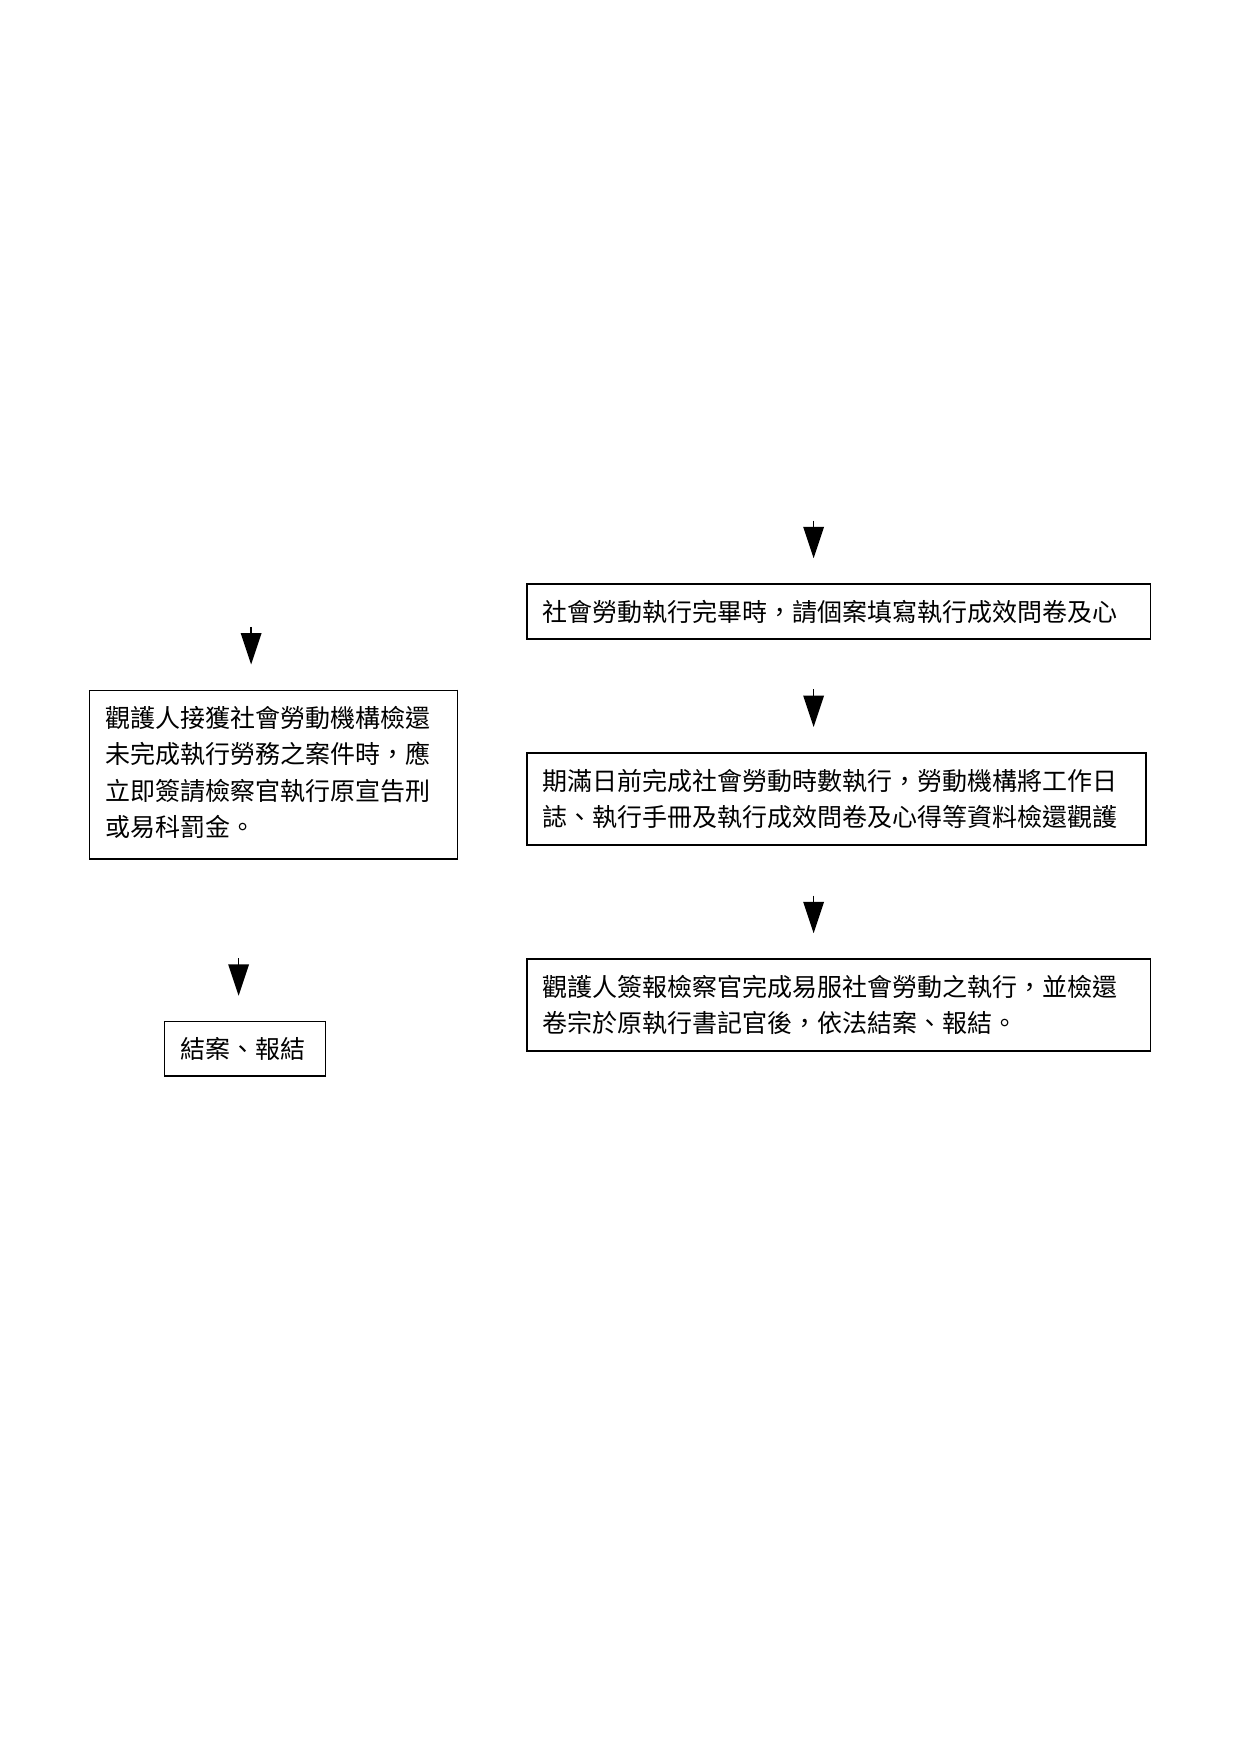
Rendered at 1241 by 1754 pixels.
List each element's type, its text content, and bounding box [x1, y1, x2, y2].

text 期滿日前完成社會勞動時數執行，勞動機構將工作日誌、執行手冊及執行成效問卷及心得等資料檢還觀護人 [543, 761, 1130, 837]
text 觀護人接獲社會勞動機構檢還未完成執行勞務之案件時，應立即簽請檢察官執行原宣告刑或易科罰金。 [105, 698, 442, 843]
text 觀護人簽報檢察官完成易服社會勞動之執行，並檢還卷宗於原執行書記官後，依法結案、報結。 [543, 967, 1134, 1040]
text 社會勞動執行完畢時，請個案填寫執行成效問卷及心得 [543, 592, 1134, 630]
text 結案、報結 [180, 1030, 309, 1066]
